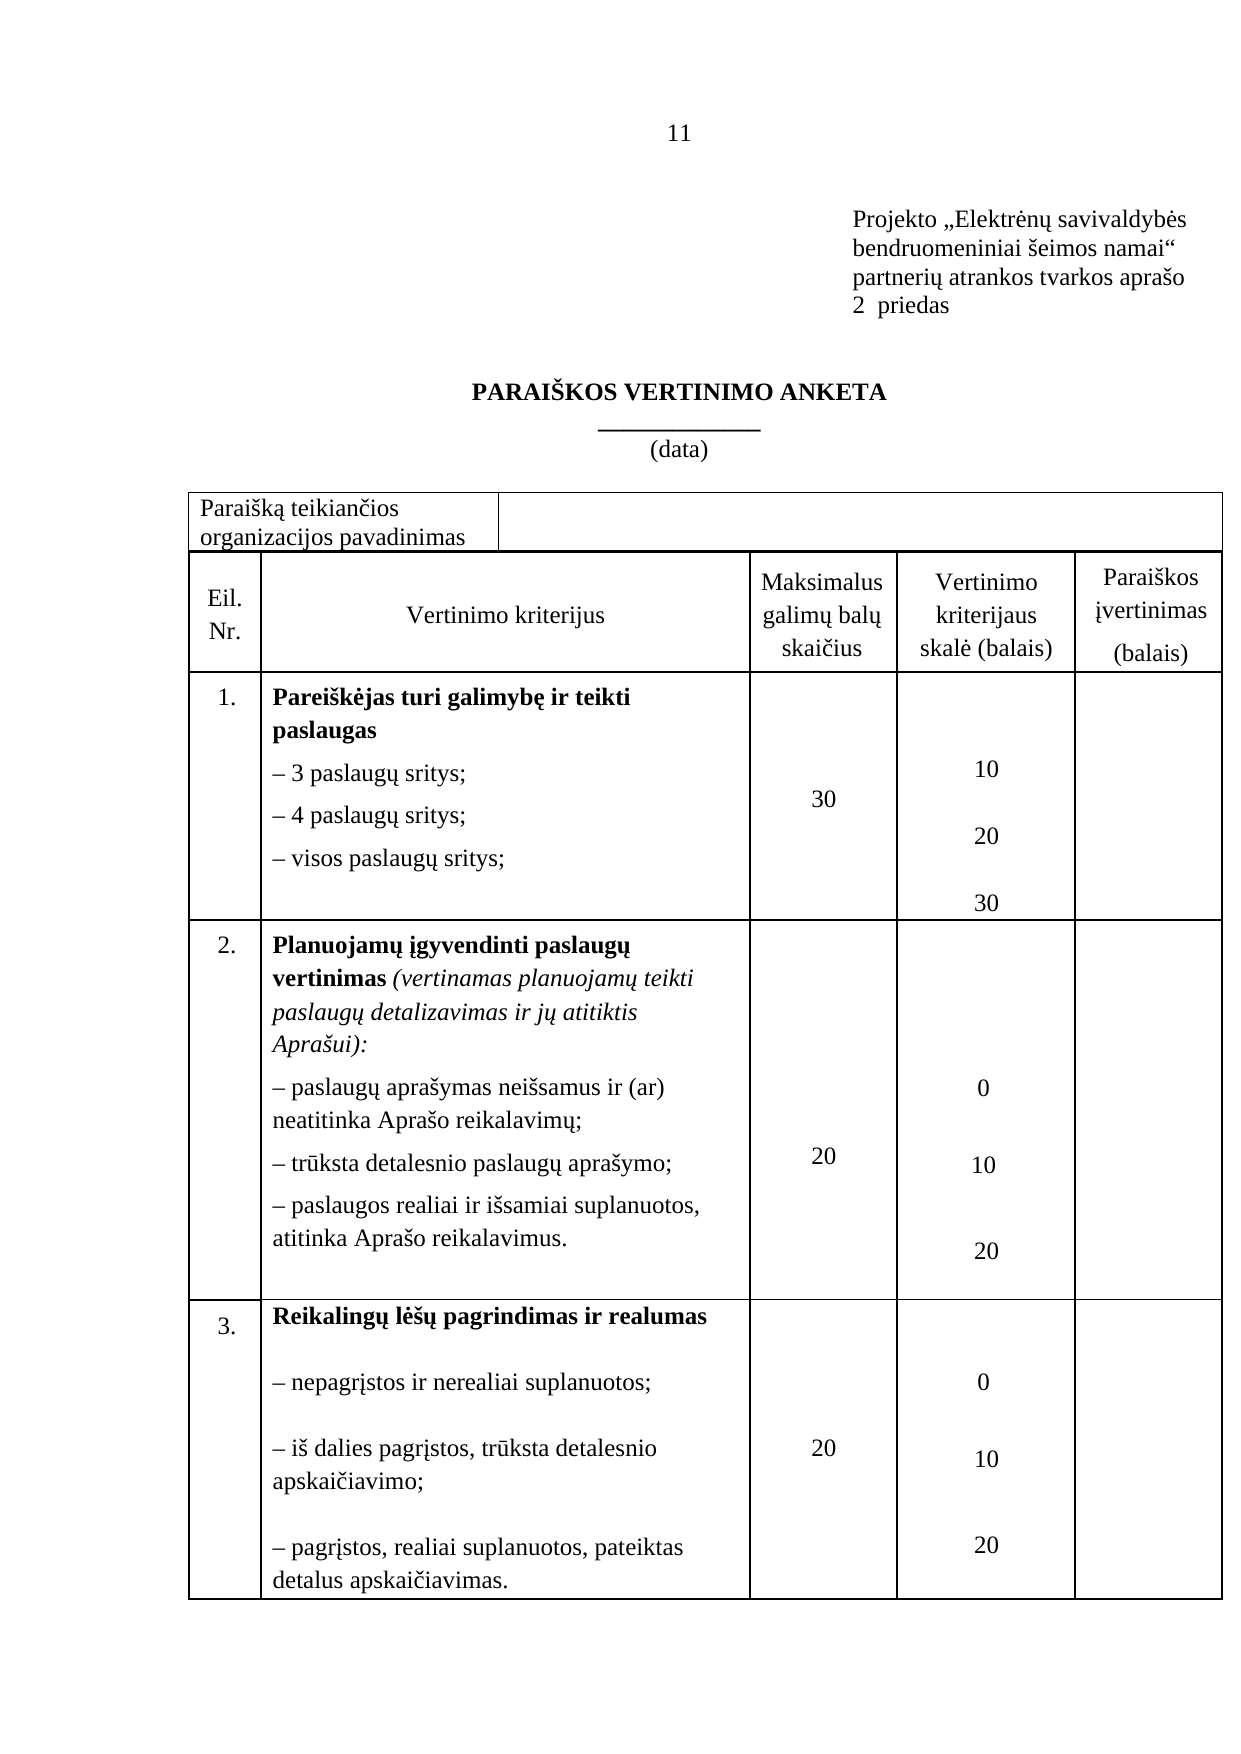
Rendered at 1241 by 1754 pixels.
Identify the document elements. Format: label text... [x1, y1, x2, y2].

table_cell Paraiškos įvertinimas (balais) [1076, 553, 1221, 671]
table_cell Pareiškėjas turi galimybę ir teikti paslaugas – 3 paslaugų sritys; – 4 paslaugų sritys; – visos paslaugų sritys; [262, 673, 749, 919]
table_cell 30 [751, 673, 896, 919]
table_cell [1076, 921, 1221, 1299]
text _____________ [177, 406, 1181, 434]
table_cell [1076, 673, 1221, 919]
table_header Paraišką teikiančios organizacijos pavadinimas [189, 493, 498, 550]
table_cell 0 10 20 [898, 1300, 1074, 1598]
table_cell Planuojamų įgyvendinti paslaugų vertinimas (vertinamas planuojamų teikti paslaugų detalizavimas ir jų atitiktis Aprašui): – paslaugų aprašymas neišsamus ir (ar) neatitinka Aprašo reikalavimų; – trūksta detalesnio paslaugų aprašymo; – paslaugos realiai ir išsamiai suplanuotos, atitinka Aprašo reikalavimus. [262, 921, 749, 1299]
table_cell 1. [190, 673, 260, 919]
text Projekto „Elektrėnų savivaldybės bendruomeniniai šeimos namai“ partnerių atrankos tvarkos aprašo [852, 204, 1240, 291]
table_cell 3. [190, 1301, 260, 1598]
table_cell Maksimalus galimų balų skaičius [751, 553, 896, 671]
table_cell 20 [751, 1300, 896, 1598]
table_header [499, 493, 1222, 550]
table_cell 10 20 30 [898, 673, 1074, 919]
text PARAIŠKOS VERTINIMO ANKETA [177, 377, 1181, 406]
text 2 priedas [852, 291, 1240, 319]
table_cell 2. [190, 921, 260, 1299]
text (data) [177, 434, 1181, 463]
table_cell Vertinimo kriterijaus skalė (balais) [898, 553, 1074, 671]
table_cell Eil. Nr. [190, 553, 260, 671]
table_cell 20 [751, 921, 896, 1299]
table_cell Reikalingų lėšų pagrindimas ir realumas – nepagrįstos ir nerealiai suplanuotos; – iš dalies pagrįstos, trūksta detalesnio apskaičiavimo; – pagrįstos, realiai suplanuotos, pateiktas detalus apskaičiavimas. [262, 1300, 749, 1598]
table_cell Vertinimo kriterijus [262, 553, 749, 671]
table_cell 0 10 20 [898, 921, 1074, 1299]
table_cell [1076, 1300, 1221, 1598]
